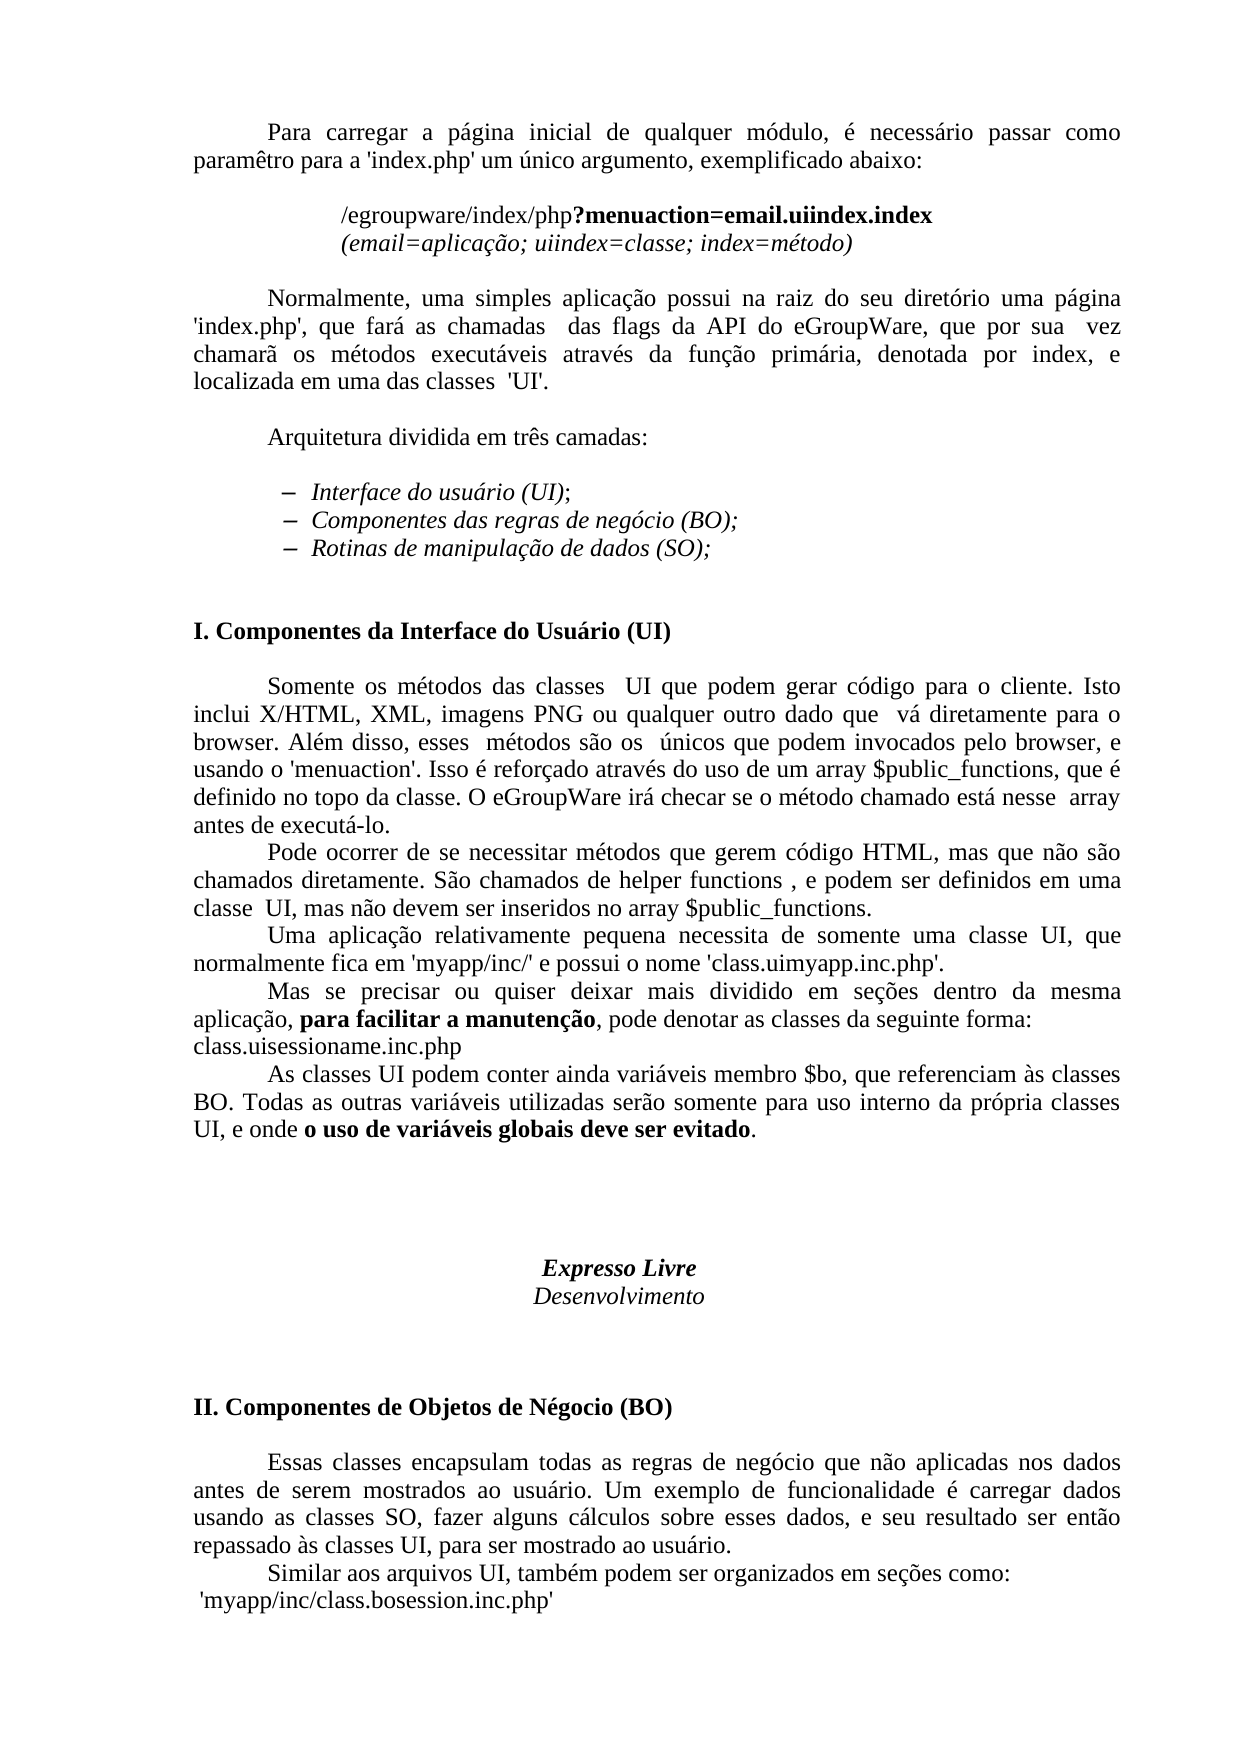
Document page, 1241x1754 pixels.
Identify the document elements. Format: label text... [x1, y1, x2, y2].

text Arquitetura dividida em três camadas: [193, 423, 1122, 451]
list Componentes das regras de negócio (BO); [282, 506, 1122, 534]
text Expresso Livre [118, 1254, 1122, 1282]
text II. Componentes de Objetos de Négocio (BO) [193, 1393, 1122, 1420]
text Uma aplicação relativamente pequena necessita de somente uma classe UI, que normalmente fica em 'myapp/inc/' e possui o nome 'class.uimyapp.inc.php'. [193, 922, 1122, 977]
text Essas classes encapsulam todas as regras de negócio que não aplicadas nos dados antes de serem mostrados ao usuário. Um exemplo de funcionalidade é carregar dados usando as classes SO, fazer alguns cálculos sobre esses dados, e seu resultado ser então repassado às classes UI, para ser mostrado ao usuário. [193, 1448, 1122, 1559]
text (email=aplicação; uiindex=classe; index=método) [193, 229, 1122, 257]
text Mas se precisar ou quiser deixar mais dividido em seções dentro da mesma aplicação, para facilitar a manutenção, pode denotar as classes da seguinte forma: [193, 977, 1122, 1032]
text Similar aos arquivos UI, também podem ser organizados em seções como: [193, 1559, 1122, 1587]
list Rotinas de manipulação de dados (SO); [282, 534, 1122, 561]
text Somente os métodos das classes UI que podem gerar código para o cliente. Isto inclui X/HTML, XML, imagens PNG ou qualquer outro dado que vá diretamente para o browser. Além disso, esses métodos são os únicos que podem invocados pelo browser, e usando o 'menuaction'. Isso é reforçado através do uso de um array $public_functions, que é definido no topo da classe. O eGroupWare irá checar se o método chamado está nesse array antes de executá-lo. [193, 672, 1122, 838]
text I. Componentes da Interface do Usuário (UI) [193, 617, 1122, 644]
text class.uisessioname.inc.php [193, 1032, 1122, 1060]
text Normalmente, uma simples aplicação possui na raiz do seu diretório uma página 'index.php', que fará as chamadas das flags da API do eGroupWare, que por sua vez chamarã os métodos executáveis através da função primária, denotada por index, e localizada em uma das classes 'UI'. [193, 284, 1122, 395]
text Pode ocorrer de se necessitar métodos que gerem código HTML, mas que não são chamados diretamente. São chamados de helper functions , e podem ser definidos em uma classe UI, mas não devem ser inseridos no array $public_functions. [193, 838, 1122, 922]
text Para carregar a página inicial de qualquer módulo, é necessário passar como paramêtro para a 'index.php' um único argumento, exemplificado abaixo: [193, 118, 1122, 173]
text /egroupware/index/php?menuaction=email.uiindex.index [193, 201, 1122, 229]
text 'myapp/inc/class.bosession.inc.php' [193, 1587, 1122, 1614]
text Desenvolvimento [118, 1282, 1122, 1309]
list Interface do usuário (UI); [282, 478, 1122, 506]
text As classes UI podem conter ainda variáveis membro $bo, que referenciam às classes BO. Todas as outras variáveis utilizadas serão somente para uso interno da própria classes UI, e onde o uso de variáveis globais deve ser evitado. [193, 1060, 1122, 1143]
